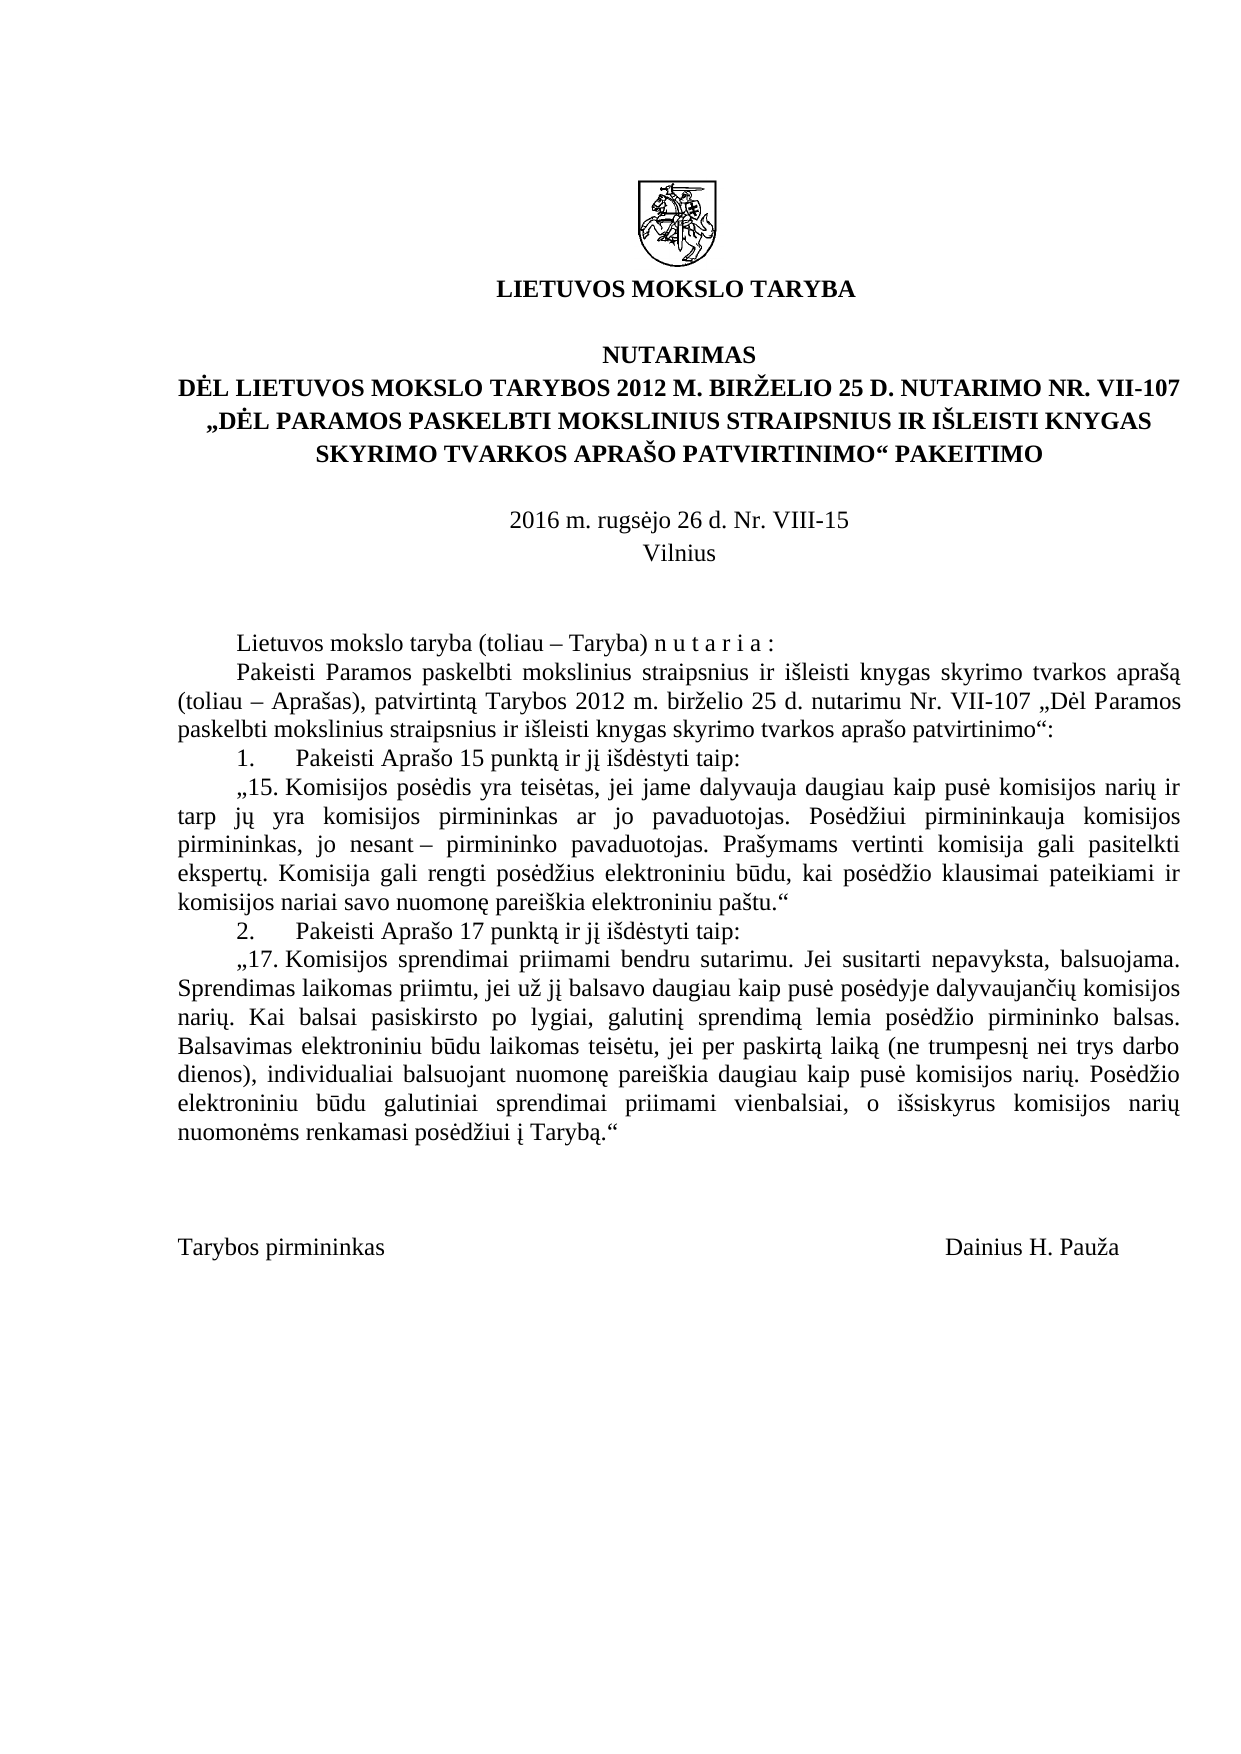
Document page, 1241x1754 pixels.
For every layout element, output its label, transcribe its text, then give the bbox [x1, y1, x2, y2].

text LIETUVOS MOKSLO TARYBA [177, 274, 1181, 302]
text „15. Komisijos posėdis yra teisėtas, jei jame dalyvauja daugiau kaip pusė komisijos narių ir tarp jų yra komisijos pirmininkas ar jo pavaduotojas. Posėdžiui pirmininkauja komisijos pirmininkas, jo nesant – pirmininko pavaduotojas. Prašymams vertinti komisija gali pasitelkti ekspertų. Komisija gali rengti posėdžius elektroniniu būdu, kai posėdžio klausimai pateikiami ir komisijos nariai savo nuomonę pareiškia elektroniniu paštu.“ [177, 772, 1181, 916]
text Tarybos pirmininkas Dainius H. Pauža [177, 1232, 1181, 1261]
text Pakeisti Paramos paskelbti mokslinius straipsnius ir išleisti knygas skyrimo tvarkos aprašą (toliau – Aprašas), patvirtintą Tarybos 2012 m. birželio 25 d. nutarimu Nr. VII-107 „Dėl Paramos paskelbti mokslinius straipsnius ir išleisti knygas skyrimo tvarkos aprašo patvirtinimo“: [177, 657, 1181, 743]
text DĖL LIETUVOS MOKSLO TARYBOS 2012 m. Birželio 25 d. NUTARIMO nr. VII-107 „DĖL paramos paskelbti mokslinius straipsnius ir išleisti knygas skyrimo TVARKOS APRAŠO PATVIRTINIMO“ PAKEITIMO [177, 373, 1181, 467]
text Vilnius [177, 538, 1181, 567]
text „17. Komisijos sprendimai priimami bendru sutarimu. Jei susitarti nepavyksta, balsuojama. Sprendimas laikomas priimtu, jei už jį balsavo daugiau kaip pusė posėdyje dalyvaujančių komisijos narių. Kai balsai pasiskirsto po lygiai, galutinį sprendimą lemia posėdžio pirmininko balsas. Balsavimas elektroniniu būdu laikomas teisėtu, jei per paskirtą laiką (ne trumpesnį nei trys darbo dienos), individualiai balsuojant nuomonę pareiškia daugiau kaip pusė komisijos narių. Posėdžio elektroniniu būdu galutiniai sprendimai priimami vienbalsiai, o išsiskyrus komisijos narių nuomonėms renkamasi posėdžiui į Tarybą.“ [177, 944, 1181, 1146]
text 1. Pakeisti Aprašo 15 punktą ir jį išdėstyti taip: [177, 743, 1181, 772]
text 2. Pakeisti Aprašo 17 punktą ir jį išdėstyti taip: [177, 916, 1181, 944]
text NUTARIMAS [177, 340, 1181, 368]
text 2016 m. rugsėjo 26 d. Nr. VIII-15 [177, 505, 1181, 533]
text Lietuvos mokslo taryba (toliau – Taryba) nutaria: [177, 628, 1181, 657]
